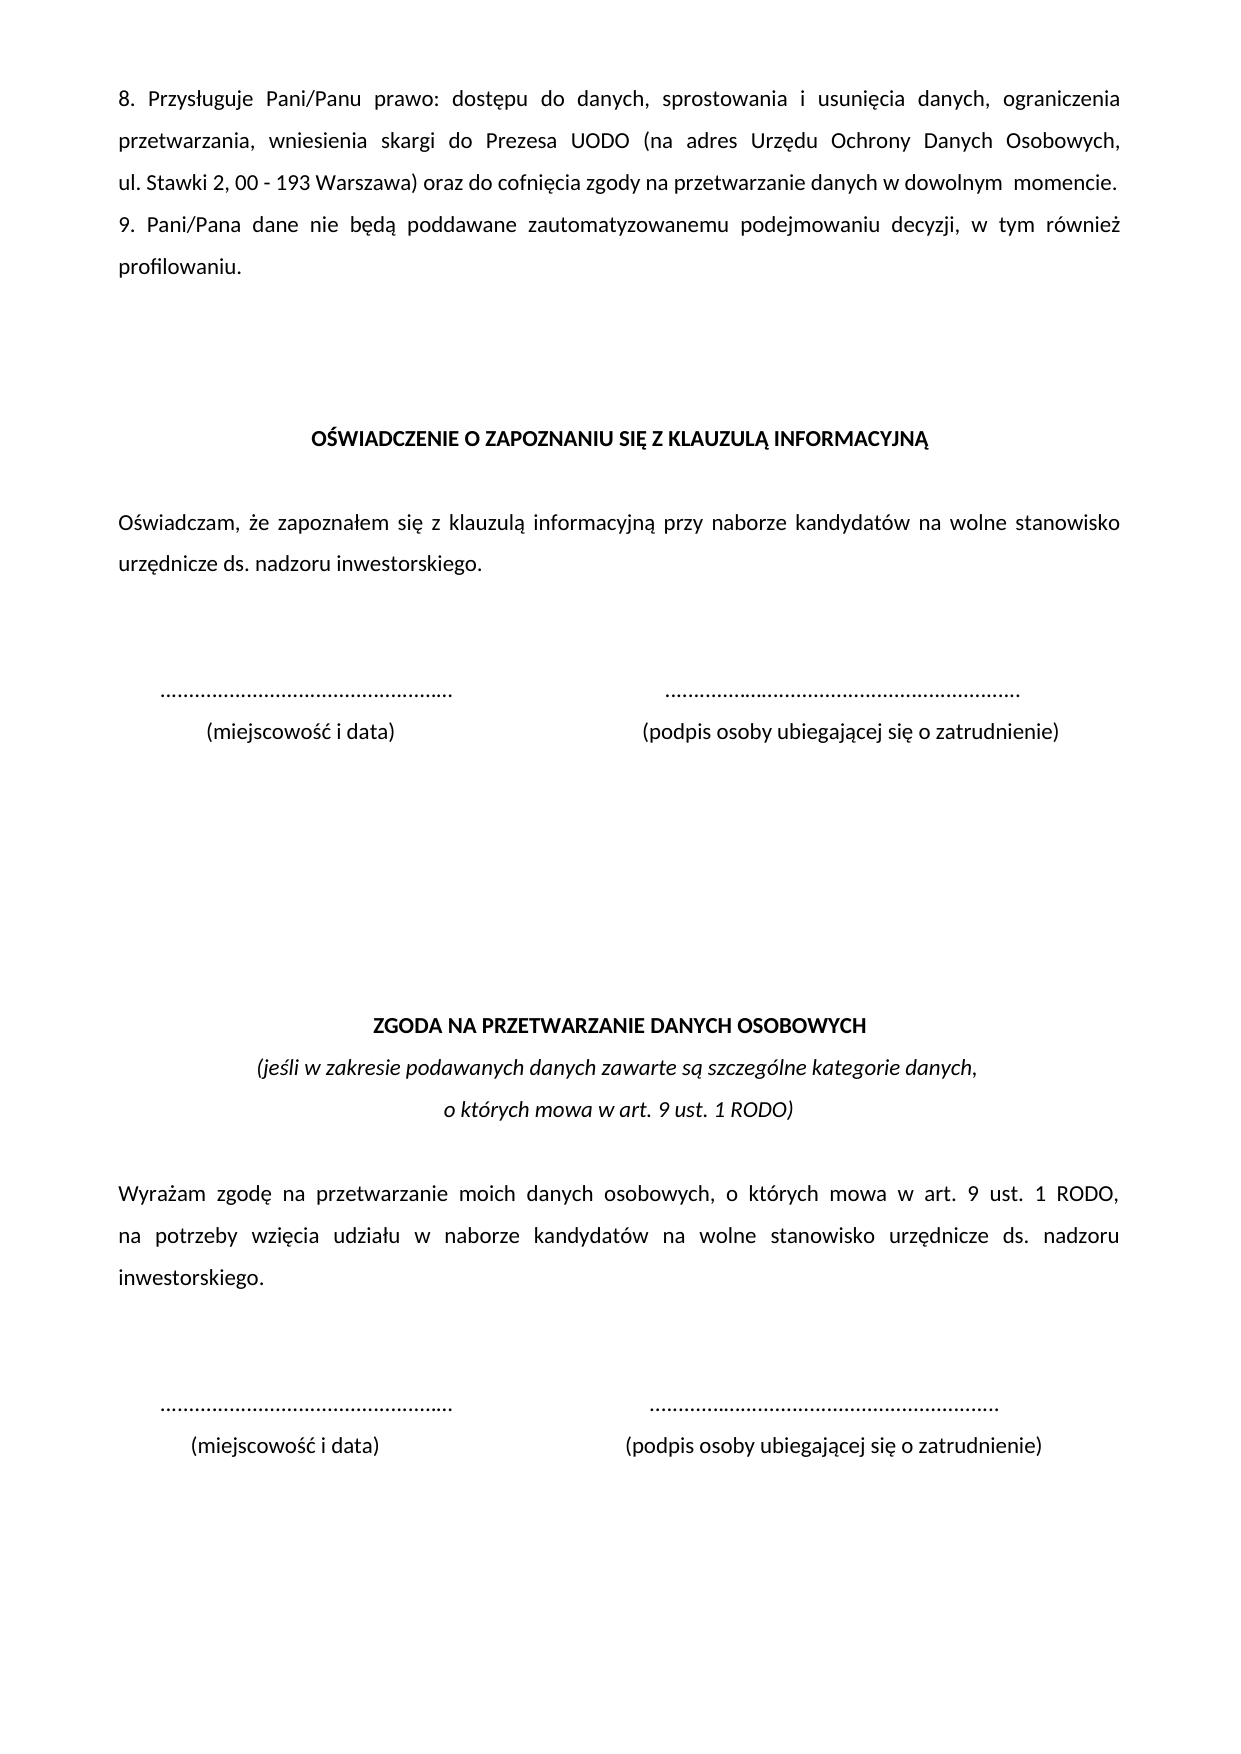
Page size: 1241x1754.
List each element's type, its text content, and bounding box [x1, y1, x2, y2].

text OŚWIADCZENIE O ZAPOZNANIU SIĘ Z KLAUZULĄ INFORMACYJNĄ [118, 424, 1122, 452]
text ................................................… .............…............................................. (miejscowość i data) (podpis osoby ubiegającej się o zatrudnienie) [159, 1389, 1122, 1459]
text Oświadczam, że zapoznałem się z klauzulą informacyjną przy naborze kandydatów na wolne stanowisko urzędnicze ds. nadzoru inwestorskiego. [118, 508, 1122, 578]
text ................................................… ..............…............................................. (miejscowość i data) (podpis osoby ubiegającej się o zatrudnienie) [159, 676, 1122, 746]
text 9. Pani/Pana dane nie będą poddawane zautomatyzowanemu podejmowaniu decyzji, w tym również profilowaniu. [118, 210, 1122, 280]
text Wyrażam zgodę na przetwarzanie moich danych osobowych, o których mowa w art. 9 ust. 1 RODO, na potrzeby wzięcia udziału w naborze kandydatów na wolne stanowisko urzędnicze ds. nadzoru inwestorskiego. [118, 1179, 1122, 1291]
text 8. Przysługuje Pani/Panu prawo: dostępu do danych, sprostowania i usunięcia danych, ograniczenia przetwarzania, wniesienia skargi do Prezesa UODO (na adres Urzędu Ochrony Danych Osobowych, ul. Stawki 2, 00 - 193 Warszawa) oraz do cofnięcia zgody na przetwarzanie danych w dowolnym momencie. [118, 84, 1122, 196]
text ZGODA NA PRZETWARZANIE DANYCH OSOBOWYCH (jeśli w zakresie podawanych danych zawarte są szczególne kategorie danych, o których mowa w art. 9 ust. 1 RODO) [118, 1011, 1122, 1123]
